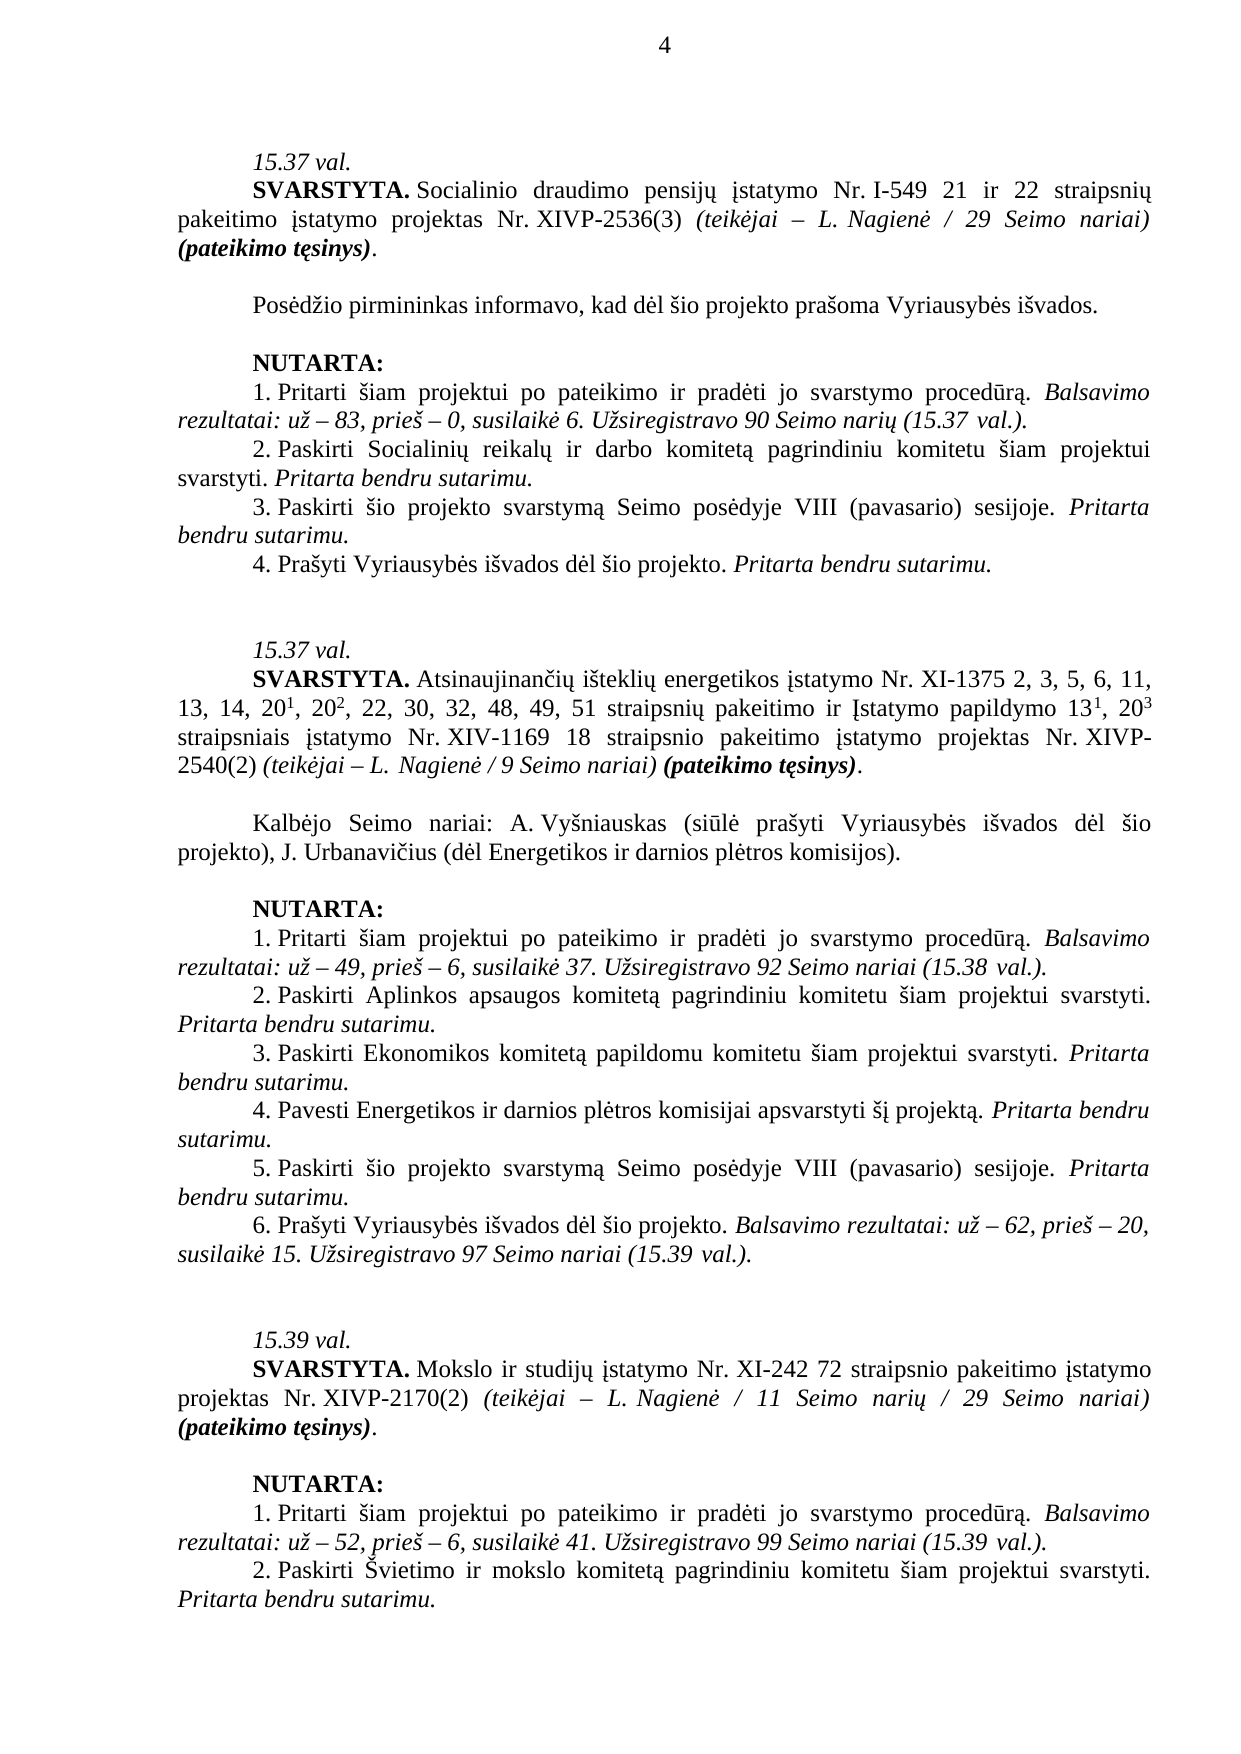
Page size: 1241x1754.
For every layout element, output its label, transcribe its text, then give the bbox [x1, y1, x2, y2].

text 2. Paskirti Socialinių reikalų ir darbo komitetą pagrindiniu komitetu šiam projektui svarstyti. Pritarta bendru sutarimu. [177, 434, 1152, 492]
text 6. Prašyti Vyriausybės išvados dėl šio projekto. Balsavimo rezultatai: už – 62, prieš – 20, susilaikė 15. Užsiregistravo 97 Seimo nariai (15.39 val.). [177, 1211, 1152, 1268]
text NUTARTA: [177, 348, 1152, 377]
text 4. Pavesti Energetikos ir darnios plėtros komisijai apsvarstyti šį projektą. Pritarta bendru sutarimu. [177, 1096, 1152, 1153]
text 15.37 val. [177, 147, 1152, 176]
text 5. Paskirti šio projekto svarstymą Seimo posėdyje VIII (pavasario) sesijoje. Pritarta bendru sutarimu. [177, 1153, 1152, 1211]
text 1. Pritarti šiam projektui po pateikimo ir pradėti jo svarstymo procedūrą. Balsavimo rezultatai: už – 83, prieš – 0, susilaikė 6. Užsiregistravo 90 Seimo narių (15.37 val.). [177, 377, 1152, 434]
text 4. Prašyti Vyriausybės išvados dėl šio projekto. Pritarta bendru sutarimu. [177, 549, 1152, 578]
text SVARSTYTA. Mokslo ir studijų įstatymo Nr. XI-242 72 straipsnio pakeitimo įstatymo projektas Nr. XIVP-2170(2) (teikėjai – L. Nagienė / 11 Seimo narių / 29 Seimo nariai) (pateikimo tęsinys). [177, 1354, 1152, 1441]
text 15.37 val. [177, 636, 1152, 664]
text SVARSTYTA. Atsinaujinančių išteklių energetikos įstatymo Nr. XI-1375 2, 3, 5, 6, 11, 13, 14, 201, 202, 22, 30, 32, 48, 49, 51 straipsnių pakeitimo ir Įstatymo papildymo 131, 203 straipsniais įstatymo Nr. XIV-1169 18 straipsnio pakeitimo įstatymo projektas Nr. XIVP-2540(2) (teikėjai – L. Nagienė / 9 Seimo nariai) (pateikimo tęsinys). [177, 664, 1152, 779]
text 1. Pritarti šiam projektui po pateikimo ir pradėti jo svarstymo procedūrą. Balsavimo rezultatai: už – 49, prieš – 6, susilaikė 37. Užsiregistravo 92 Seimo nariai (15.38 val.). [177, 923, 1152, 981]
text Kalbėjo Seimo nariai: A. Vyšniauskas (siūlė prašyti Vyriausybės išvados dėl šio projekto), J. Urbanavičius (dėl Energetikos ir darnios plėtros komisijos). [177, 808, 1152, 866]
text 2. Paskirti Aplinkos apsaugos komitetą pagrindiniu komitetu šiam projektui svarstyti. Pritarta bendru sutarimu. [177, 981, 1152, 1038]
text NUTARTA: [177, 894, 1152, 923]
text 3. Paskirti šio projekto svarstymą Seimo posėdyje VIII (pavasario) sesijoje. Pritarta bendru sutarimu. [177, 492, 1152, 549]
text Posėdžio pirmininkas informavo, kad dėl šio projekto prašoma Vyriausybės išvados. [177, 291, 1152, 319]
text 15.39 val. [177, 1326, 1152, 1354]
text 3. Paskirti Ekonomikos komitetą papildomu komitetu šiam projektui svarstyti. Pritarta bendru sutarimu. [177, 1038, 1152, 1096]
text NUTARTA: [177, 1469, 1152, 1498]
text 2. Paskirti Švietimo ir mokslo komitetą pagrindiniu komitetu šiam projektui svarstyti. Pritarta bendru sutarimu. [177, 1556, 1152, 1613]
text SVARSTYTA. Socialinio draudimo pensijų įstatymo Nr. I-549 21 ir 22 straipsnių pakeitimo įstatymo projektas Nr. XIVP-2536(3) (teikėjai – L. Nagienė / 29 Seimo nariai) (pateikimo tęsinys). [177, 176, 1152, 262]
text 1. Pritarti šiam projektui po pateikimo ir pradėti jo svarstymo procedūrą. Balsavimo rezultatai: už – 52, prieš – 6, susilaikė 41. Užsiregistravo 99 Seimo nariai (15.39 val.). [177, 1498, 1152, 1556]
